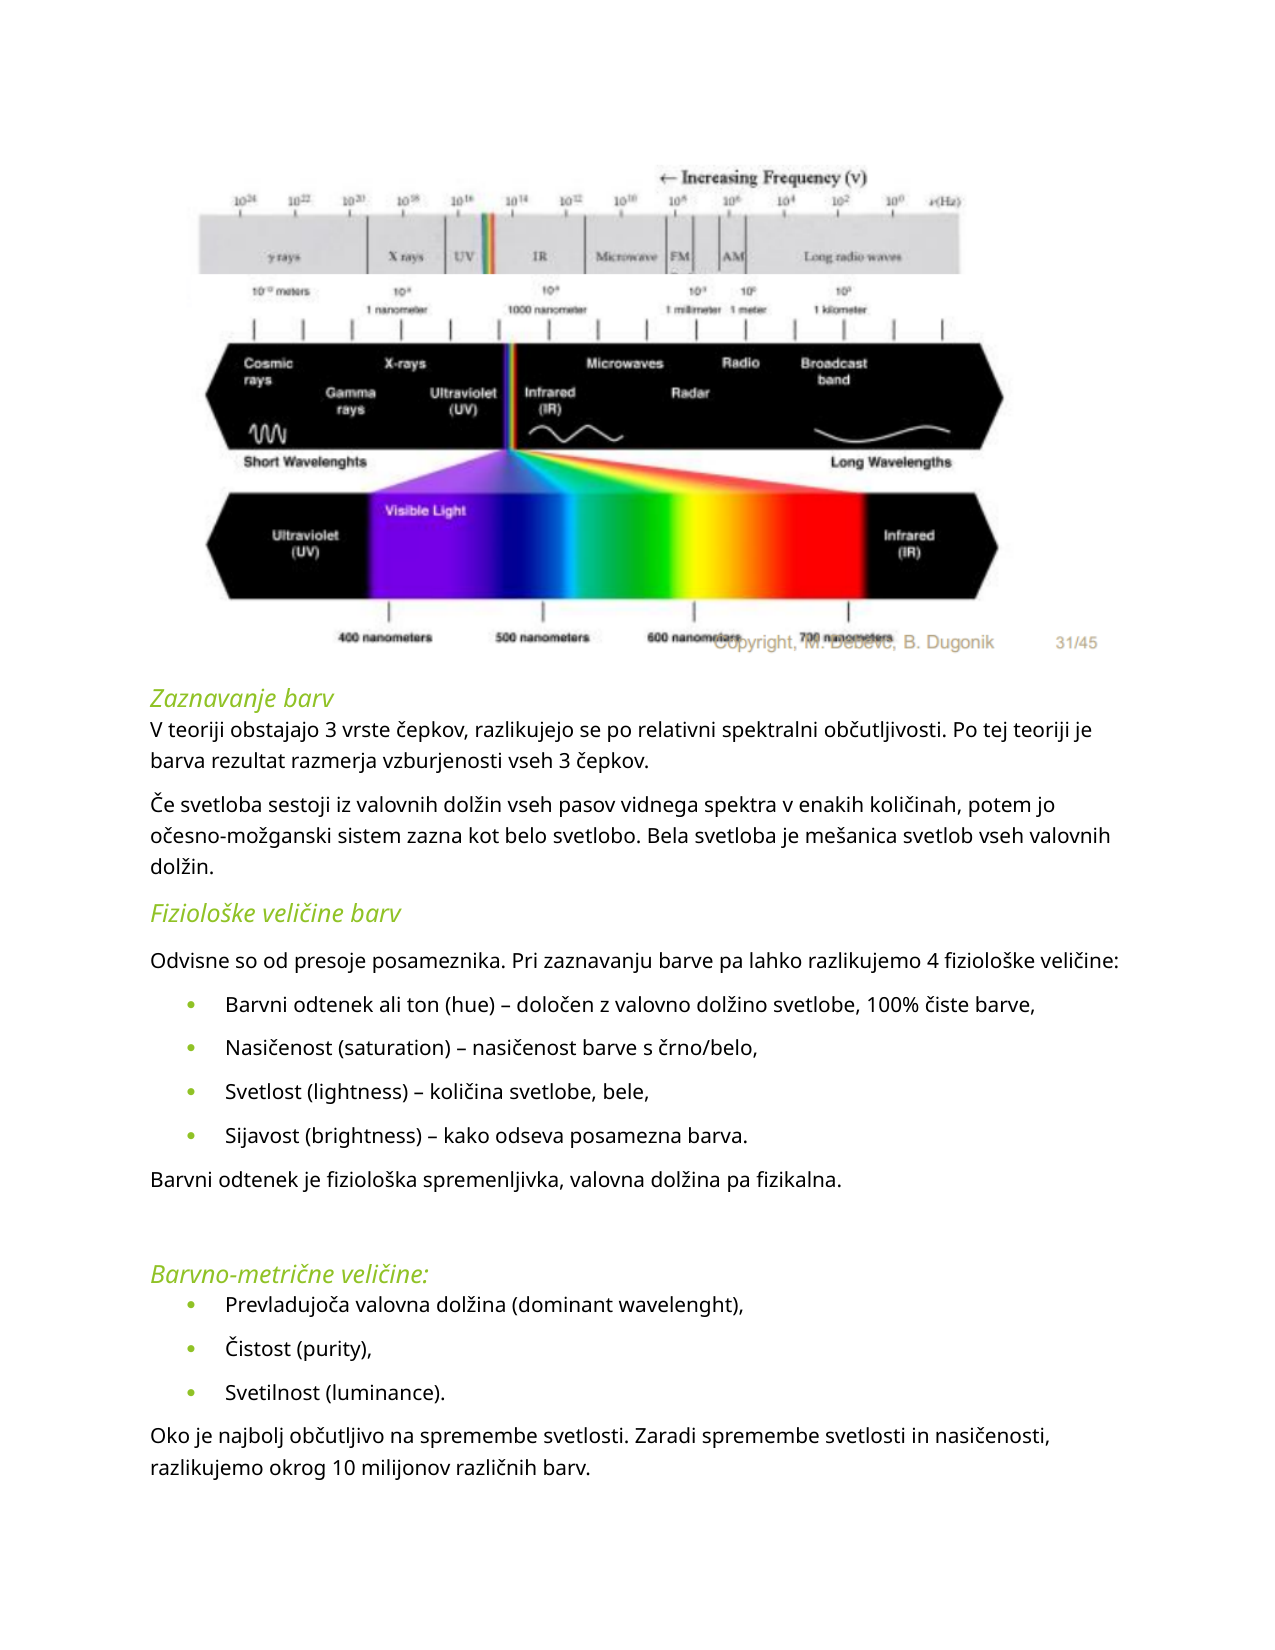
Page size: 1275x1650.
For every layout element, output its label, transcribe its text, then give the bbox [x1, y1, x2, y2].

text Odvisne so od presoje posameznika. Pri zaznavanju barve pa lahko razlikujemo 4 fiziološke veličine: [150, 946, 1125, 974]
list Barvni odtenek ali ton (hue) – določen z valovno dolžino svetlobe, 100% čiste barve, [187, 990, 1125, 1018]
text Fiziološke veličine barv [150, 896, 1125, 930]
text Če svetloba sestoji iz valovnih dolžin vseh pasov vidnega spektra v enakih količinah, potem jo očesno-možganski sistem zazna kot belo svetlobo. Bela svetloba je mešanica svetlob vseh valovnih dolžin. [150, 790, 1125, 881]
picture [150, 150, 1125, 662]
list Prevladujoča valovna dolžina (dominant wavelenght), [187, 1290, 1125, 1319]
subtitle Barvno-metrične veličine: [150, 1256, 1125, 1290]
list Svetilnost (luminance). [187, 1378, 1125, 1406]
list Svetlost (lightness) – količina svetlobe, bele, [187, 1077, 1125, 1106]
text V teoriji obstajajo 3 vrste čepkov, razlikujejo se po relativni spektralni občutljivosti. Po tej teoriji je barva rezultat razmerja vzburjenosti vseh 3 čepkov. [150, 715, 1125, 774]
list Čistost (purity), [187, 1334, 1125, 1363]
text Oko je najbolj občutljivo na spremembe svetlosti. Zaradi spremembe svetlosti in nasičenosti, razlikujemo okrog 10 milijonov različnih barv. [150, 1422, 1125, 1481]
list Sijavost (brightness) – kako odseva posamezna barva. [187, 1121, 1125, 1149]
list Nasičenost (saturation) – nasičenost barve s črno/belo, [187, 1033, 1125, 1062]
subtitle Zaznavanje barv [150, 681, 1125, 715]
text Barvni odtenek je fiziološka spremenljivka, valovna dolžina pa fizikalna. [150, 1165, 1125, 1193]
